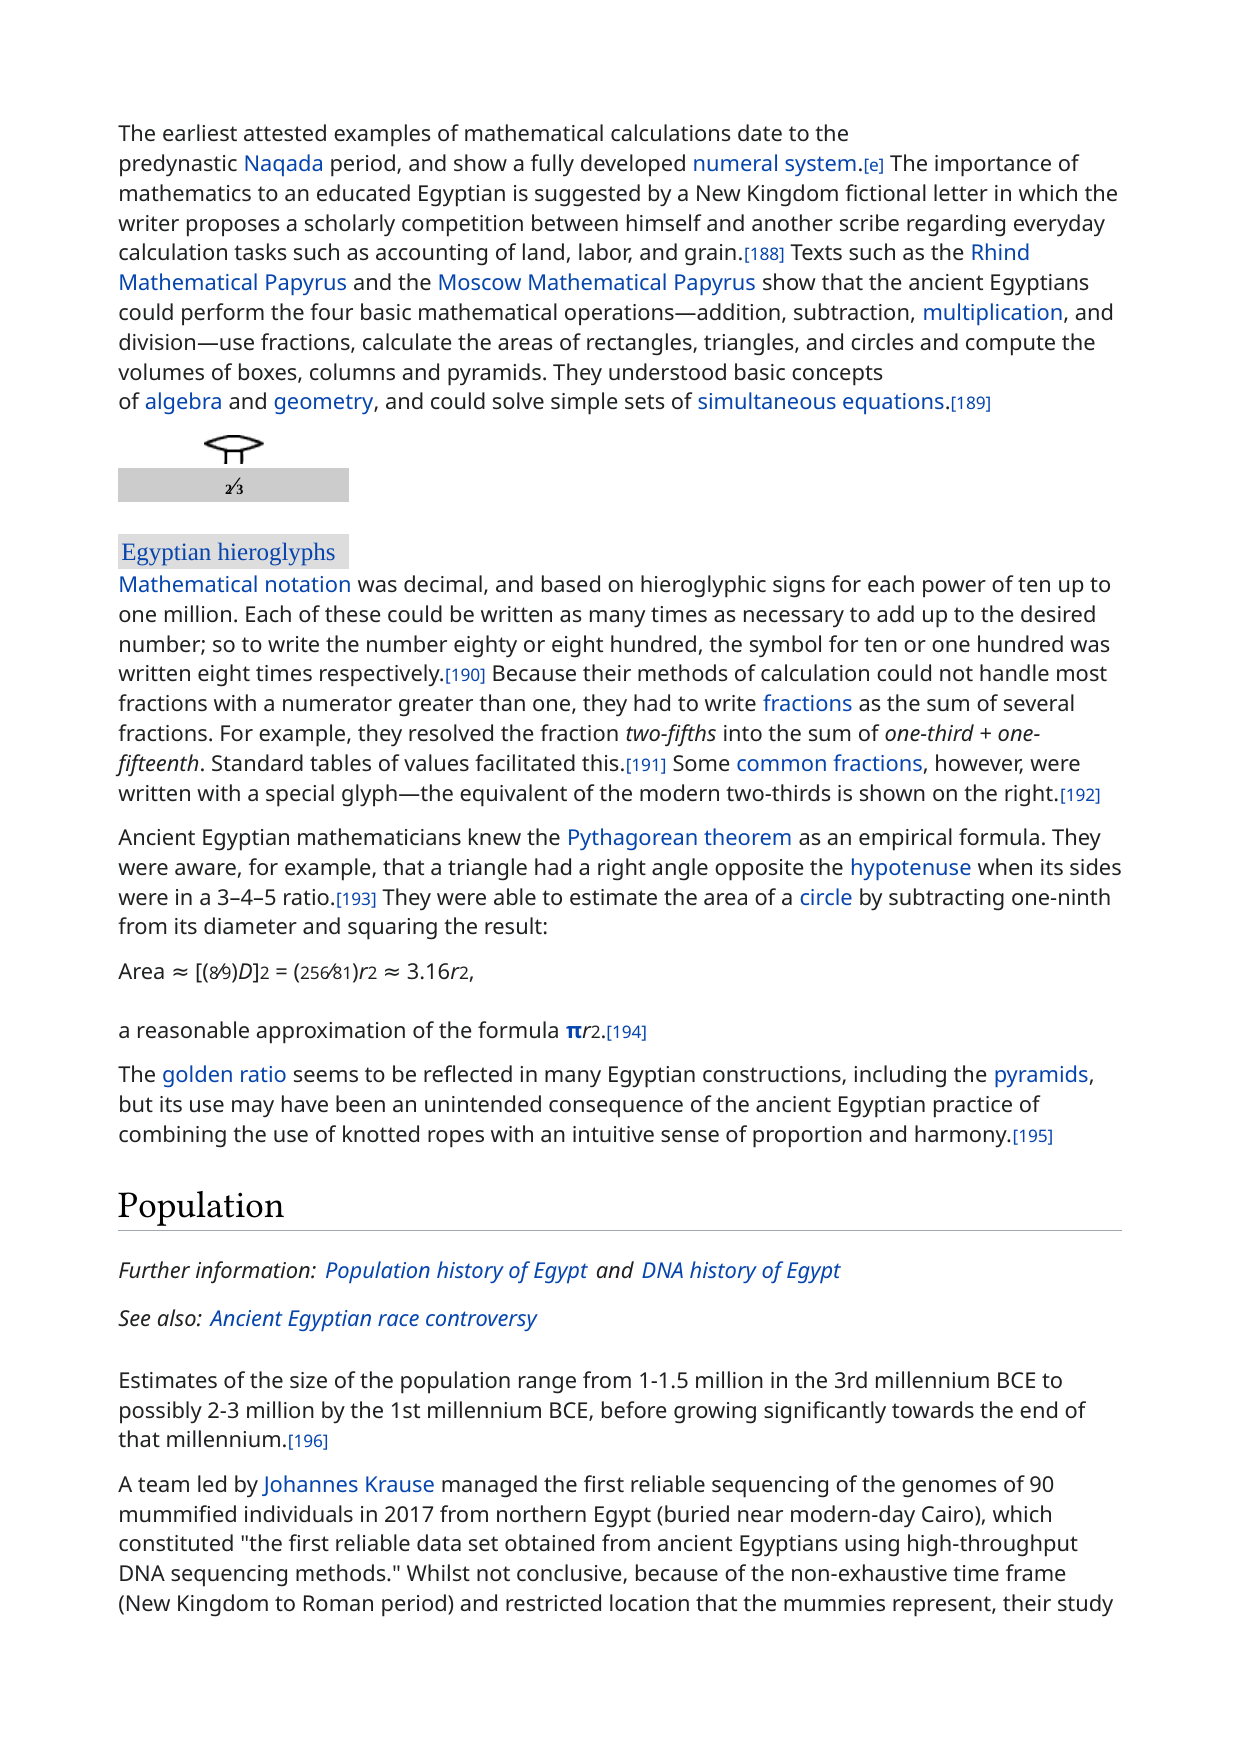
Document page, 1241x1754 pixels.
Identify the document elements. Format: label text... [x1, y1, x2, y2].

table_cell 2⁄3 [118, 468, 349, 502]
text a reasonable approximation of the formula πr2.[194] [118, 1015, 1122, 1045]
picture [204, 435, 264, 464]
table_header [188, 434, 195, 465]
table_cell [118, 513, 349, 524]
table_cell [118, 524, 349, 534]
text The golden ratio seems to be reflected in many Egyptian constructions, including the pyramids, but its use may have been an unintended consequence of the ancient Egyptian practice of combining the use of knotted ropes with an intuitive sense of proportion and harmony.[195] [118, 1059, 1122, 1149]
text Estimates of the size of the population range from 1-1.5 million in the 3rd millennium BCE to possibly 2-3 million by the 1st millennium BCE, before growing significantly towards the end of that millennium.[196] [118, 1365, 1122, 1454]
text A team led by Johannes Krause managed the first reliable sequencing of the genomes of 90 mummified individuals in 2017 from northern Egypt (buried near modern-day Cairo), which constituted "the first reliable data set obtained from ancient Egyptians using high-throughput DNA sequencing methods." Whilst not conclusive, because of the non-exhaustive time frame (New Kingdom to Roman period) and restricted location that the mummies represent, their study [118, 1469, 1122, 1618]
text Further information: Population history of Egypt and DNA history of Egypt [118, 1255, 1122, 1285]
text Mathematical notation was decimal, and based on hieroglyphic signs for each power of ten up to one million. Each of these could be written as many times as necessary to add up to the desired number; so to write the number eighty or eight hundred, the symbol for ten or one hundred was written eight times respectively.[190] Because their methods of calculation could not handle most fractions with a numerator greater than one, they had to write fractions as the sum of several fractions. For example, they resolved the fraction two-fifths into the sum of one-third + one-fifteenth. Standard tables of values facilitated this.[191] Some common fractions, however, were written with a special glyph—the equivalent of the modern two-thirds is shown on the right.[192] [118, 569, 1122, 807]
subtitle Population [118, 1184, 1122, 1230]
table_cell Egyptian hieroglyphs [118, 534, 349, 569]
table_cell [118, 503, 349, 513]
text See also: Ancient Egyptian race controversy [118, 1303, 1122, 1332]
table_header [273, 434, 280, 465]
text The earliest attested examples of mathematical calculations date to the predynastic Naqada period, and show a fully developed numeral system.[e] The importance of mathematics to an educated Egyptian is suggested by a New Kingdom fictional letter in which the writer proposes a scholarly competition between himself and another scribe regarding everyday calculation tasks such as accounting of land, labor, and grain.[188] Texts such as the Rhind Mathematical Papyrus and the Moscow Mathematical Papyrus show that the ancient Egyptians could perform the four basic mathematical operations—addition, subtraction, multiplication, and division—use fractions, calculate the areas of rectangles, triangles, and circles and compute the volumes of boxes, columns and pyramids. They understood basic concepts of algebra and geometry, and could solve simple sets of simultaneous equations.[189] [118, 118, 1122, 416]
table_header [118, 431, 349, 468]
table_header [195, 434, 273, 465]
list Area ≈ [(8⁄9)D]2 = (256⁄81)r2 ≈ 3.16r2, [118, 956, 1122, 985]
text Ancient Egyptian mathematicians knew the Pythagorean theorem as an empirical formula. They were aware, for example, that a triangle had a right angle opposite the hypotenuse when its sides were in a 3–4–5 ratio.[193] They were able to estimate the area of a circle by subtracting one-ninth from its diameter and squaring the result: [118, 822, 1122, 941]
